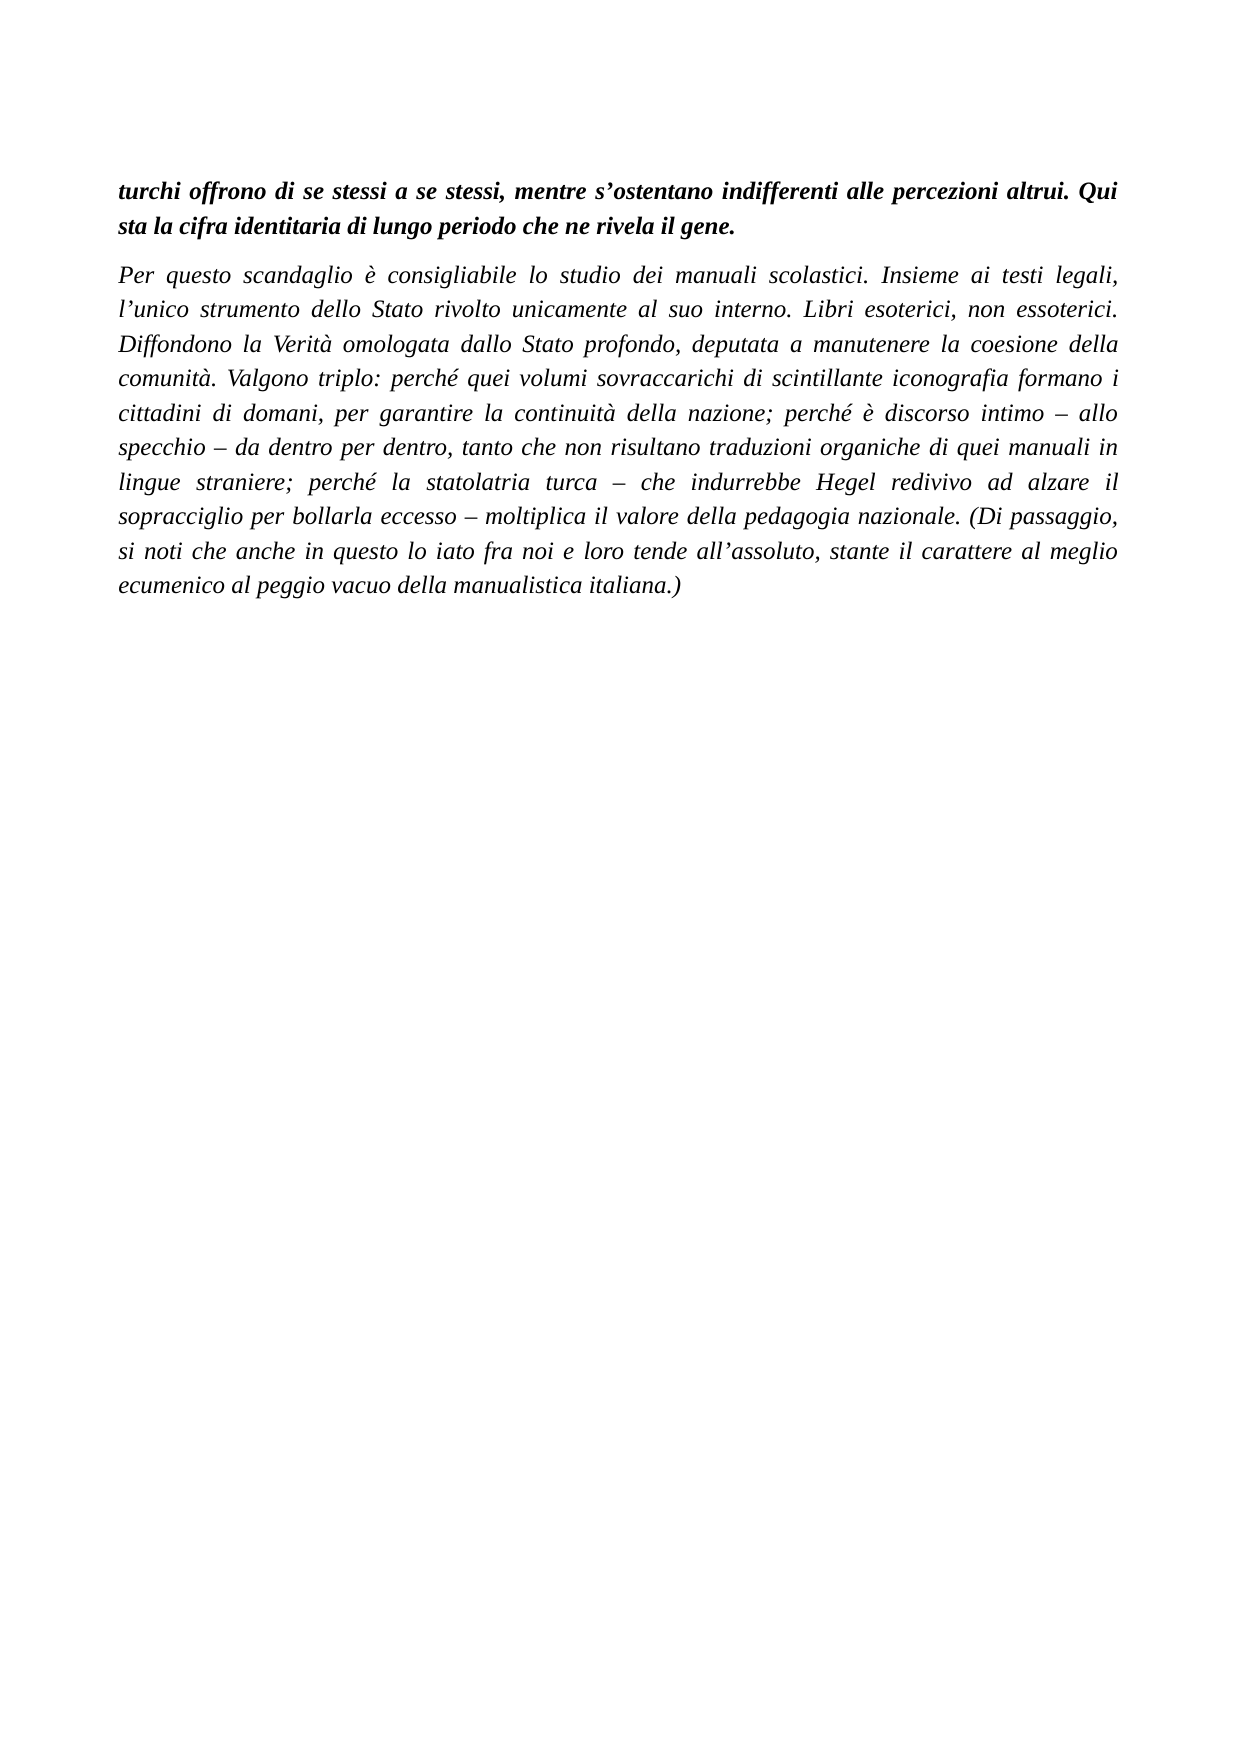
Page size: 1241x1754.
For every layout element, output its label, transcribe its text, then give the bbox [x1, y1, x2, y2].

text turchi offrono di se stessi a se stessi, mentre s’ostentano indifferenti alle percezioni altrui. Qui sta la cifra identitaria di lungo periodo che ne rivela il gene. [118, 176, 1122, 239]
text Per questo scandaglio è consigliabile lo studio dei manuali scolastici. Insieme ai testi legali, l’unico strumento dello Stato rivolto unicamente al suo interno. Libri esoterici, non essoterici. Diffondono la Verità omologata dallo Stato profondo, deputata a manutenere la coesione della comunità. Valgono triplo: perché quei volumi sovraccarichi di scintillante iconografia formano i cittadini di domani, per garantire la continuità della nazione; perché è discorso intimo – allo specchio – da dentro per dentro, tanto che non risultano traduzioni organiche di quei manuali in lingue straniere; perché la statolatria turca – che indurrebbe Hegel redivivo ad alzare il sopracciglio per bollarla eccesso – moltiplica il valore della pedagogia nazionale. (Di passaggio, si noti che anche in questo lo iato fra noi e loro tende all’assoluto, stante il carattere al meglio ecumenico al peggio vacuo della manualistica italiana.) [118, 260, 1122, 599]
